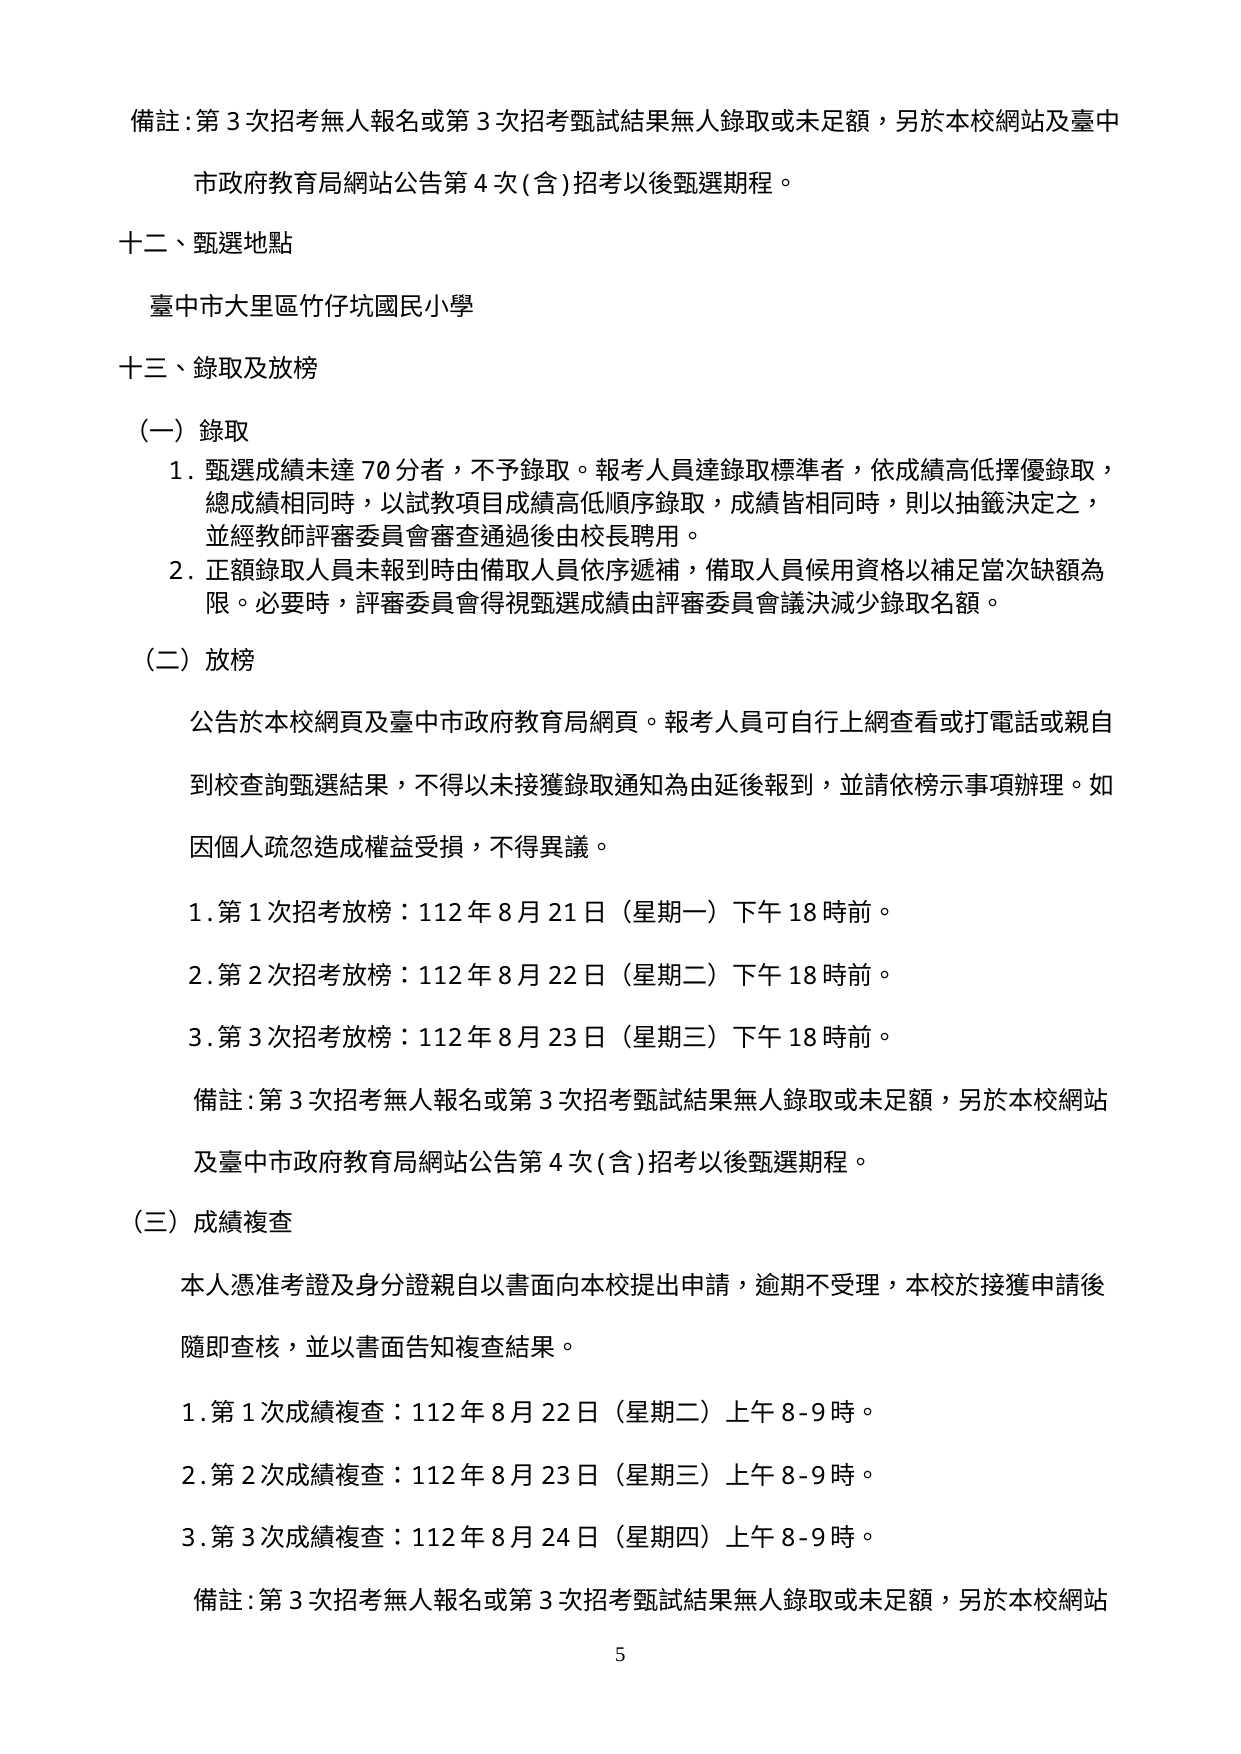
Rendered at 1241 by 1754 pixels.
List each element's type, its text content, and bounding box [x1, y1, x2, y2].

text 備註:第3次招考無人報名或第3次招考甄試結果無人錄取或未足額，另於本校網站及臺中市政府教育局網站公告第4次(含)招考以後甄選期程。 [193, 1057, 1122, 1182]
text 備註:第3次招考無人報名或第3次招考甄試結果無人錄取或未足額，另於本校網站及臺中市政府教育局網站公告第4次(含)招考以後甄選期程。 [131, 77, 1122, 202]
text 臺中市大里區竹仔坑國民小學 [118, 265, 1122, 327]
list 甄選成績未達70分者，不予錄取。報考人員達錄取標準者，依成績高低擇優錄取，總成績相同時，以試教項目成績高低順序錄取，成績皆相同時，則以抽籤決定之，並經教師評審委員會審查通過後由校長聘用。 [168, 452, 1122, 552]
text （三）成績複查 [118, 1182, 1122, 1244]
text 備註:第3次招考無人報名或第3次招考甄試結果無人錄取或未足額，另於本校網站 [193, 1557, 1122, 1619]
text 1.第1次成績複查：112年8月22日（星期二）上午8-9時。 [118, 1369, 1122, 1432]
list 正額錄取人員未報到時由備取人員依序遞補，備取人員候用資格以補足當次缺額為限。必要時，評審委員會得視甄選成績由評審委員會議決減少錄取名額。 [168, 552, 1122, 619]
text 2.第2次成績複查：112年8月23日（星期三）上午8-9時。 [118, 1432, 1122, 1494]
text 2.第2次招考放榜：112年8月22日（星期二）下午18時前。 [118, 932, 1122, 994]
text 1.第1次招考放榜：112年8月21日（星期一）下午18時前。 [128, 869, 1122, 932]
text 十三、錄取及放榜 [118, 327, 1122, 390]
text 本人憑准考證及身分證親自以書面向本校提出申請，逾期不受理，本校於接獲申請後隨即查核，並以書面告知複查結果。 [181, 1244, 1122, 1369]
text 十二、甄選地點 [118, 202, 1122, 265]
text 公告於本校網頁及臺中市政府教育局網頁。報考人員可自行上網查看或打電話或親自到校查詢甄選結果，不得以未接獲錄取通知為由延後報到，並請依榜示事項辦理。如因個人疏忽造成權益受損，不得異議。 [189, 682, 1122, 869]
text 3.第3次成績複查：112年8月24日（星期四）上午8-9時。 [181, 1494, 1122, 1557]
text 3.第3次招考放榜：112年8月23日（星期三）下午18時前。 [118, 994, 1122, 1057]
text （一）錄取 [118, 390, 1122, 452]
text （二）放榜 [118, 619, 1122, 682]
